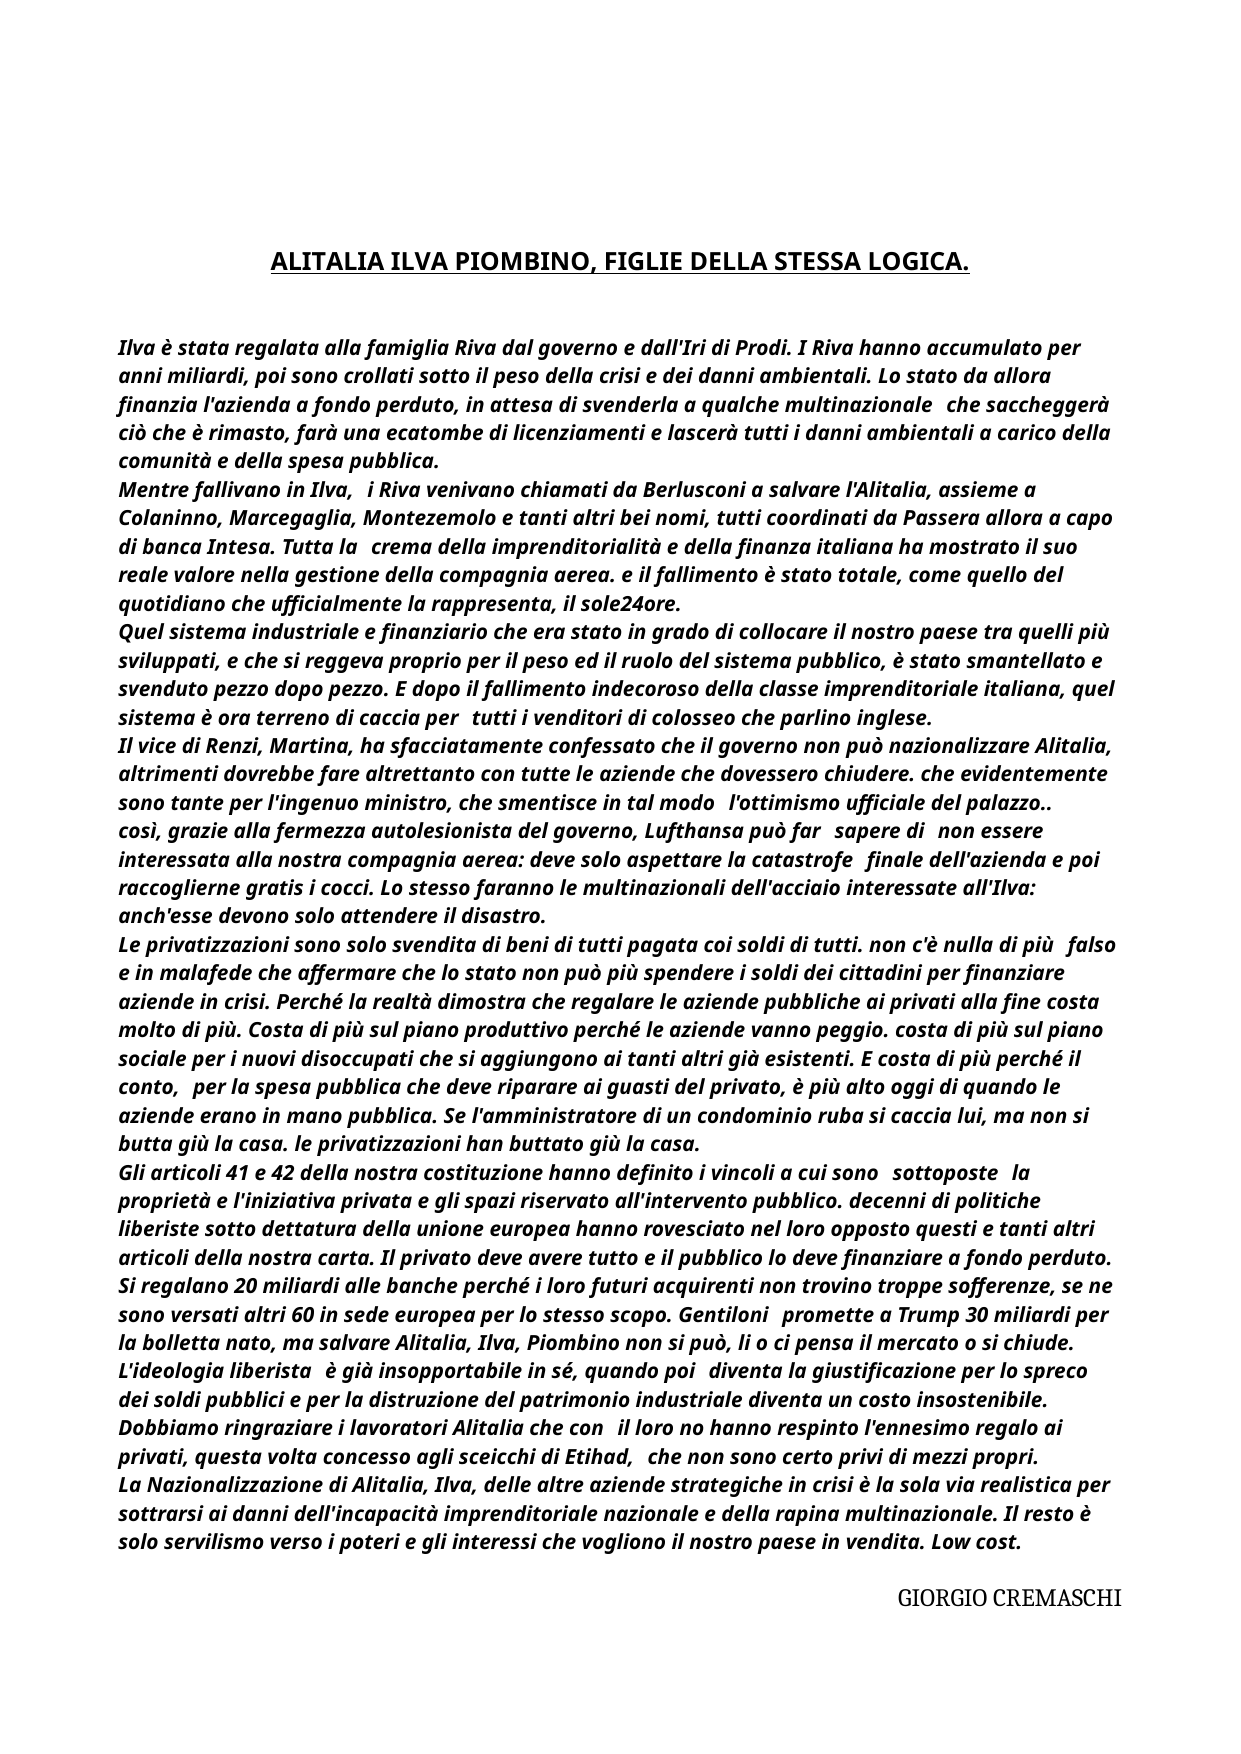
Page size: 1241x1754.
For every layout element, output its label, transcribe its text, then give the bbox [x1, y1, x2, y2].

subtitle Dobbiamo ringraziare i lavoratori Alitalia che con il loro no hanno respinto l'ennesimo regalo ai privati, questa volta concesso agli sceicchi di Etihad, che non sono certo privi di mezzi propri. [118, 1413, 1122, 1470]
subtitle Ilva è stata regalata alla famiglia Riva dal governo e dall'Iri di Prodi. I Riva hanno accumulato per anni miliardi, poi sono crollati sotto il peso della crisi e dei danni ambientali. Lo stato da allora finanzia l'azienda a fondo perduto, in attesa di svenderla a qualche multinazionale che saccheggerà ciò che è rimasto, farà una ecatombe di licenziamenti e lascerà tutti i danni ambientali a carico della comunità e della spesa pubblica. [118, 333, 1122, 475]
subtitle così, grazie alla fermezza autolesionista del governo, Lufthansa può far sapere di non essere interessata alla nostra compagnia aerea: deve solo aspettare la catastrofe finale dell'azienda e poi raccoglierne gratis i cocci. Lo stesso faranno le multinazionali dell'acciaio interessate all'Ilva: anch'esse devono solo attendere il disastro. [118, 816, 1122, 930]
text GIORGIO CREMASCHI [118, 1584, 1122, 1613]
subtitle La Nazionalizzazione di Alitalia, Ilva, delle altre aziende strategiche in crisi è la sola via realistica per sottrarsi ai danni dell'incapacità imprenditoriale nazionale e della rapina multinazionale. Il resto è solo servilismo verso i poteri e gli interessi che vogliono il nostro paese in vendita. Low cost. [118, 1470, 1122, 1556]
subtitle Quel sistema industriale e finanziario che era stato in grado di collocare il nostro paese tra quelli più sviluppati, e che si reggeva proprio per il peso ed il ruolo del sistema pubblico, è stato smantellato e svenduto pezzo dopo pezzo. E dopo il fallimento indecoroso della classe imprenditoriale italiana, quel sistema è ora terreno di caccia per tutti i venditori di colosseo che parlino inglese. [118, 617, 1122, 731]
subtitle Le privatizzazioni sono solo svendita di beni di tutti pagata coi soldi di tutti. non c'è nulla di più falso e in malafede che affermare che lo stato non può più spendere i soldi dei cittadini per finanziare aziende in crisi. Perché la realtà dimostra che regalare le aziende pubbliche ai privati alla fine costa molto di più. Costa di più sul piano produttivo perché le aziende vanno peggio. costa di più sul piano sociale per i nuovi disoccupati che si aggiungono ai tanti altri già esistenti. E costa di più perché il conto, per la spesa pubblica che deve riparare ai guasti del privato, è più alto oggi di quando le aziende erano in mano pubblica. Se l'amministratore di un condominio ruba si caccia lui, ma non si butta giù la casa. le privatizzazioni han buttato giù la casa. [118, 930, 1122, 1158]
text ALITALIA ILVA PIOMBINO, FIGLIE DELLA STESSA LOGICA. [118, 244, 1122, 278]
subtitle Si regalano 20 miliardi alle banche perché i loro futuri acquirenti non trovino troppe sofferenze, se ne sono versati altri 60 in sede europea per lo stesso scopo. Gentiloni promette a Trump 30 miliardi per la bolletta nato, ma salvare Alitalia, Ilva, Piombino non si può, li o ci pensa il mercato o si chiude. L'ideologia liberista è già insopportabile in sé, quando poi diventa la giustificazione per lo spreco dei soldi pubblici e per la distruzione del patrimonio industriale diventa un costo insostenibile. [118, 1271, 1122, 1413]
subtitle Il vice di Renzi, Martina, ha sfacciatamente confessato che il governo non può nazionalizzare Alitalia, altrimenti dovrebbe fare altrettanto con tutte le aziende che dovessero chiudere. che evidentemente sono tante per l'ingenuo ministro, che smentisce in tal modo l'ottimismo ufficiale del palazzo.. [118, 731, 1122, 816]
subtitle Gli articoli 41 e 42 della nostra costituzione hanno definito i vincoli a cui sono sottoposte la proprietà e l'iniziativa privata e gli spazi riservato all'intervento pubblico. decenni di politiche liberiste sotto dettatura della unione europea hanno rovesciato nel loro opposto questi e tanti altri articoli della nostra carta. Il privato deve avere tutto e il pubblico lo deve finanziare a fondo perduto. [118, 1158, 1122, 1271]
subtitle Mentre fallivano in Ilva, i Riva venivano chiamati da Berlusconi a salvare l'Alitalia, assieme a Colaninno, Marcegaglia, Montezemolo e tanti altri bei nomi, tutti coordinati da Passera allora a capo di banca Intesa. Tutta la crema della imprenditorialità e della finanza italiana ha mostrato il suo reale valore nella gestione della compagnia aerea. e il fallimento è stato totale, come quello del quotidiano che ufficialmente la rappresenta, il sole24ore. [118, 475, 1122, 617]
